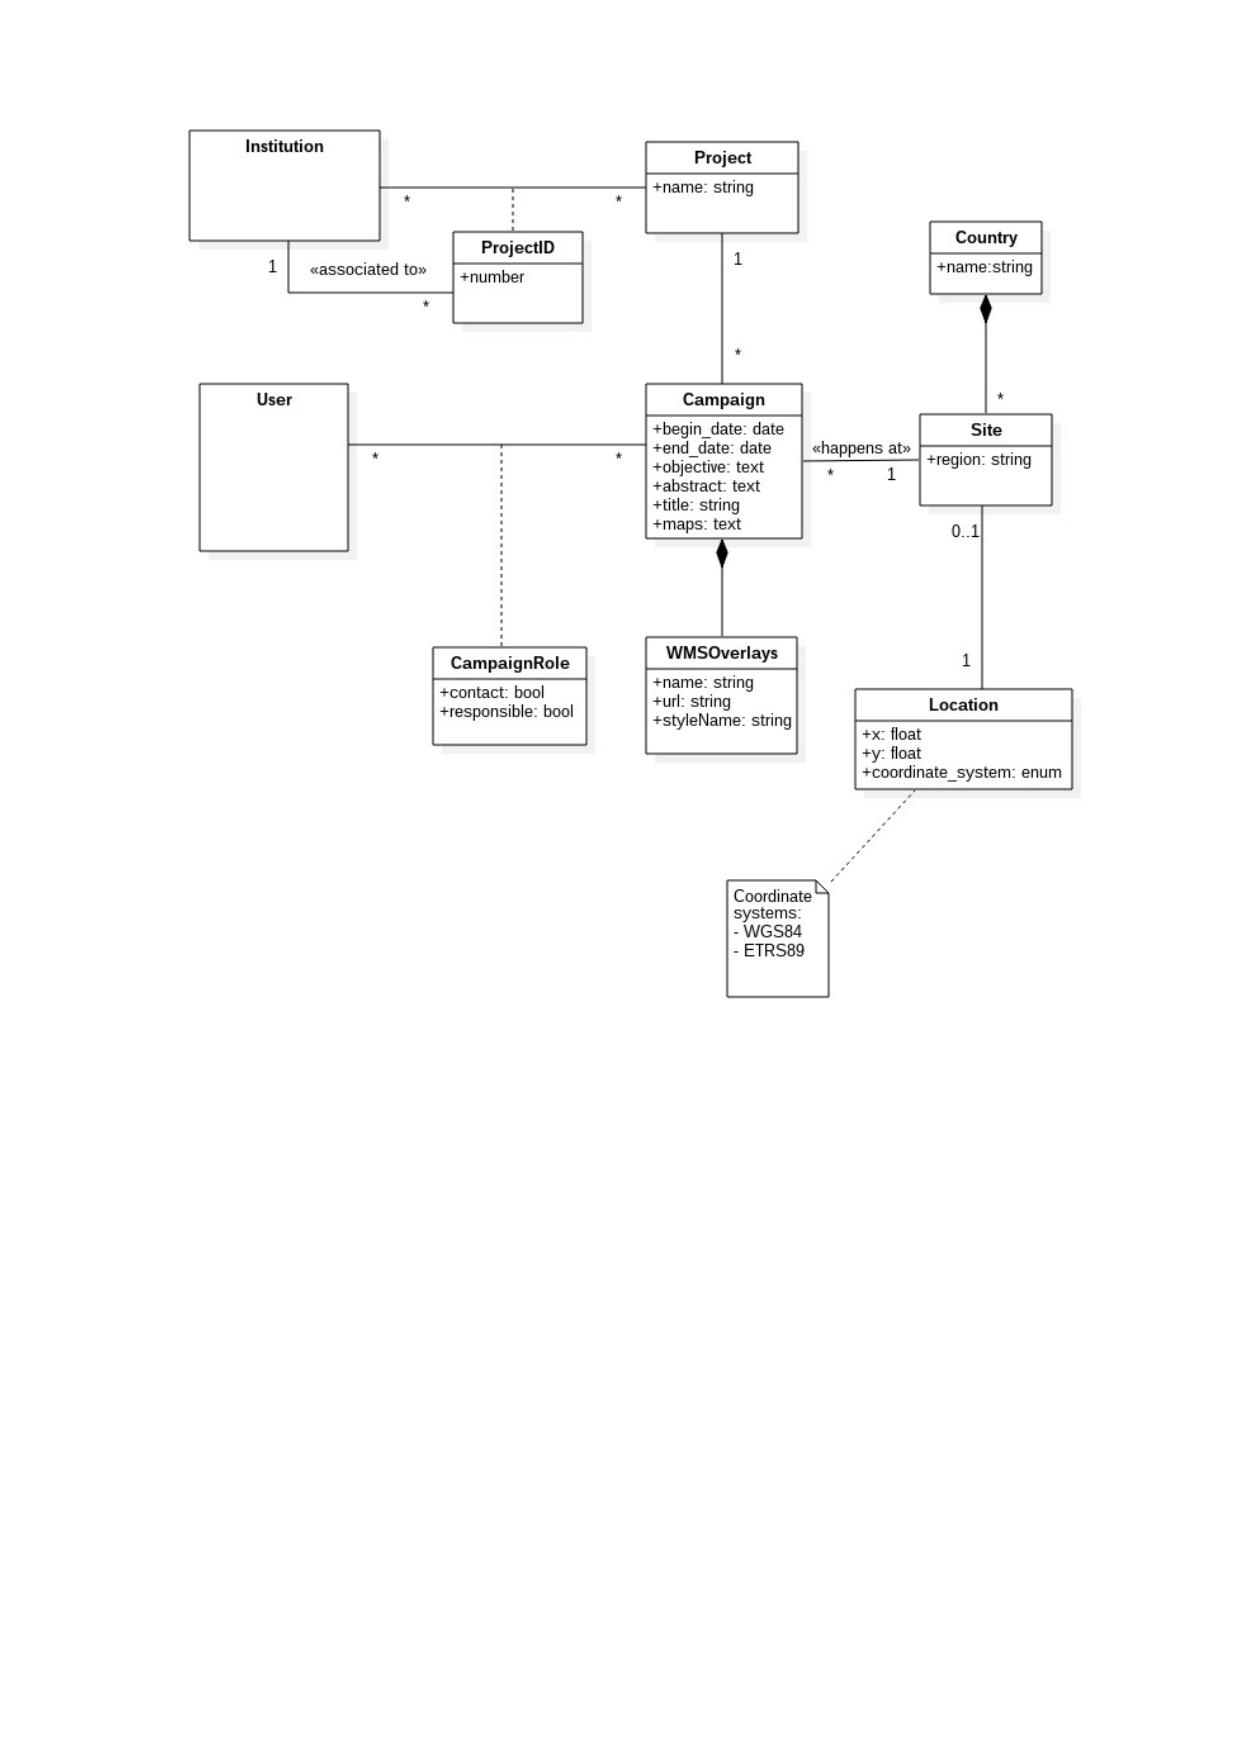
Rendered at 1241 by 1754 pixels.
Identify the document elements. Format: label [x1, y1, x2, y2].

picture [177, 118, 1123, 1049]
